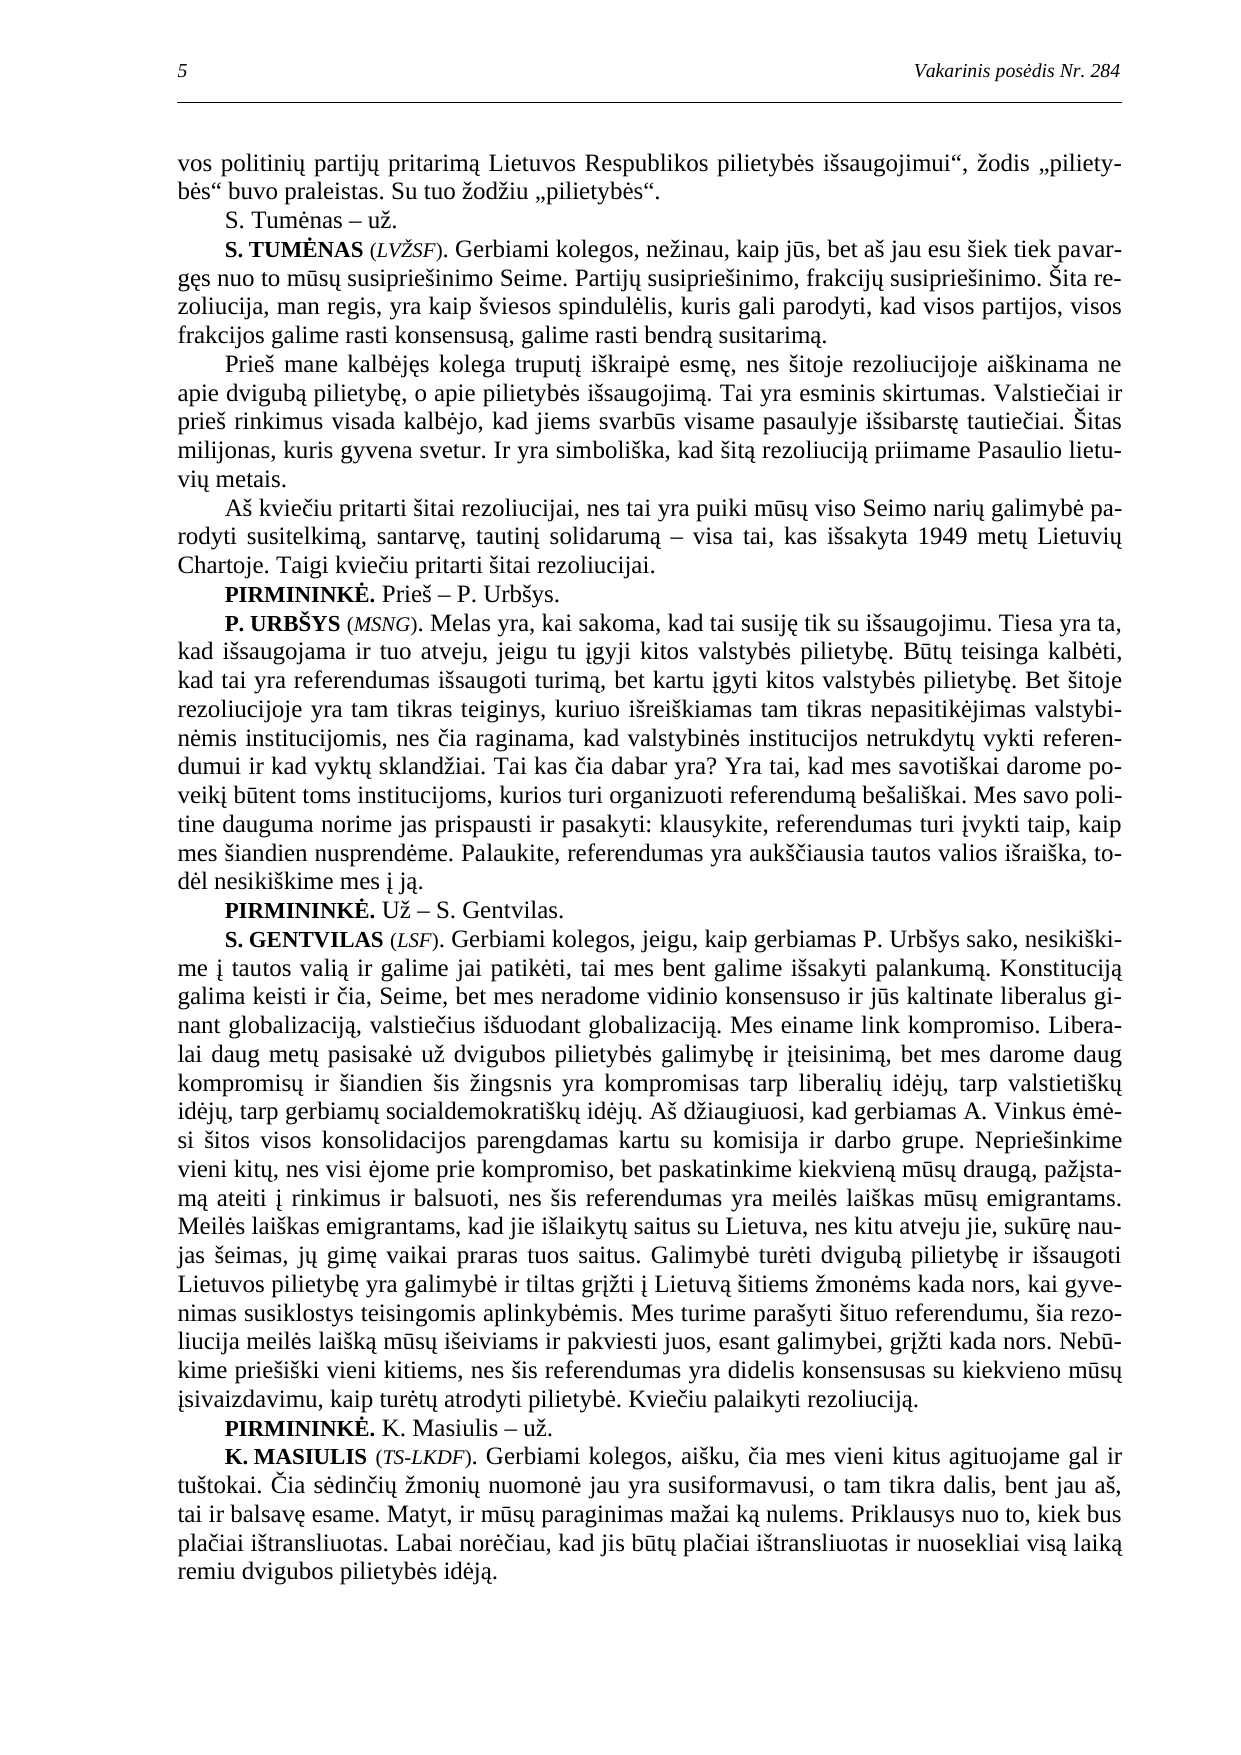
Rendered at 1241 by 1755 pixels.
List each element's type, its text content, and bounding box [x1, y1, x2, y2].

text PIRMININKĖ. Prieš – P. Urb­šys. [177, 579, 1122, 608]
text PIRMININKĖ. Už – S. Gent­vi­las. [177, 895, 1122, 924]
text K. MASIULIS (TS-LKDF). Ger­bia­mi ko­le­gos, aiš­ku, čia mes vie­ni ki­tus agi­tuo­ja­me gal ir tuš­to­kai. Čia sė­din­čių žmo­nių nuo­mo­nė jau yra su­si­for­ma­vu­si, o tam tik­ra da­lis, bent jau aš, tai ir bal­sa­vę esa­me. Ma­tyt, ir mū­sų pa­ra­gi­ni­mas ma­žai ką nu­lems. Pri­klau­sys nuo to, kiek bus pla­čiai iš­tran­sliuo­tas. La­bai no­rė­čiau, kad jis bū­tų pla­čiai iš­tran­sliuo­tas ir nuo­sek­liai vi­są lai­ką re­miu dvi­gu­bos pi­lie­ty­bės idė­ją. [177, 1441, 1122, 1585]
text Aš kvie­čiu pri­tar­ti ši­tai re­zo­liu­ci­jai, nes tai yra pui­ki mū­sų vi­so Sei­mo na­rių ga­li­my­bė pa­ro­dy­ti su­si­tel­ki­mą, san­tar­vę, tau­ti­nį so­li­da­ru­mą – vi­sa tai, kas iš­sa­ky­ta 1949 me­tų Lie­tu­vių Char­to­je. Tai­gi kvie­čiu pri­tar­ti ši­tai re­zo­liu­ci­jai. [177, 493, 1122, 579]
text S. Tu­mė­nas – už. [177, 205, 1122, 234]
text S. GENTVILAS (LSF). Ger­bia­mi ko­le­gos, jei­gu, kaip ger­bia­mas P. Urb­šys sa­ko, ne­si­kiš­ki­me į tau­tos va­lią ir ga­li­me jai pa­ti­kė­ti, tai mes bent ga­li­me iš­sa­ky­ti pa­lan­ku­mą. Kon­sti­tu­ci­ją ga­li­ma keis­ti ir čia, Sei­me, bet mes ne­ra­do­me vi­di­nio kon­sen­su­so ir jūs kal­ti­na­te li­be­ra­lus gi­nant glo­ba­li­za­ci­ją, vals­tie­čius iš­duo­dant glo­ba­li­za­ci­ją. Mes ei­na­me link kom­pro­mi­so. Li­be­ra­lai daug me­tų pa­si­sa­kė už dvi­gu­bos pi­lie­ty­bės ga­li­my­bę ir įtei­si­ni­mą, bet mes da­ro­me daug kom­pro­mi­sų ir šian­dien šis žings­nis yra kom­pro­mi­sas tarp li­be­ra­lių idė­jų, tarp vals­tie­tiš­kų idė­jų, tarp ger­bia­mų so­cial­de­mok­ra­tiš­kų idė­jų. Aš džiau­giuo­si, kad ger­bia­mas A. Vin­kus ėmė­si ši­tos vi­sos kon­so­li­da­ci­jos pa­reng­da­mas kar­tu su ko­mi­si­ja ir dar­bo gru­pe. Ne­pri­ešin­ki­me vie­ni ki­tų, nes vi­si ėjo­me prie kom­pro­mi­so, bet pa­ska­tin­ki­me kiek­vie­ną mū­sų drau­gą, pa­žįs­ta­mą at­ei­ti į rin­ki­mus ir bal­suo­ti, nes šis re­fe­ren­du­mas yra mei­lės laiš­kas mū­sų emig­ran­tams. Mei­lės laiš­kas emig­ran­tams, kad jie iš­lai­ky­tų sai­tus su Lie­tu­va, nes ki­tu at­ve­ju jie, su­kū­rę nau­jas šei­mas, jų gi­mę vai­kai pra­ras tuos sai­tus. Ga­li­my­bė tu­rė­ti dvi­gu­bą pi­lie­ty­bę ir iš­sau­go­ti Lie­tu­vos pi­lie­ty­bę yra ga­li­my­bė ir til­tas grįž­ti į Lie­tu­vą ši­tiems žmo­nėms ka­da nors, kai gy­ve­ni­mas su­si­klos­tys tei­sin­go­mis ap­lin­ky­bė­mis. Mes tu­ri­me pa­ra­šy­ti ši­tuo re­fe­ren­du­mu, šia re­zo­liu­ci­ja mei­lės laiš­ką mū­sų iš­ei­viams ir pa­kvies­ti juos, esant ga­li­my­bei, grįž­ti ka­da nors. Ne­bū­ki­me prie­šiš­ki vie­ni ki­tiems, nes šis re­fe­ren­du­mas yra di­de­lis kon­sen­su­sas su kiek­vie­no mū­sų įsi­vaiz­da­vi­mu, kaip tu­rė­tų at­ro­dy­ti pi­lie­ty­bė. Kvie­čiu pa­lai­ky­ti re­zo­liu­ci­ją. [177, 924, 1122, 1413]
text P. URBŠYS (MSNG). Me­las yra, kai sa­ko­ma, kad tai su­si­ję tik su iš­sau­go­ji­mu. Tie­sa yra ta, kad iš­sau­go­ja­ma ir tuo at­ve­ju, jei­gu tu įgy­ji ki­tos vals­ty­bės pi­lie­ty­bę. Bū­tų tei­sin­ga kal­bė­ti, kad tai yra re­fe­ren­du­mas iš­sau­go­ti tu­ri­mą, bet kar­tu įgy­ti ki­tos vals­ty­bės pi­lie­ty­bę. Bet ši­to­je re­zo­liu­ci­jo­je yra tam tik­ras tei­gi­nys, ku­riuo iš­reiš­kia­mas tam tik­ras ne­pa­si­ti­kė­ji­mas vals­ty­bi­nė­mis ins­ti­tu­ci­jo­mis, nes čia ra­gi­na­ma, kad vals­ty­bi­nės ins­ti­tu­ci­jos ne­truk­dy­tų vyk­ti re­fe­ren­du­mui ir kad vyk­tų sklan­džiai. Tai kas čia da­bar yra? Yra tai, kad mes sa­vo­tiš­kai da­ro­me po­vei­kį bū­tent toms ins­ti­tu­ci­joms, ku­rios tu­ri or­ga­ni­zuo­ti re­fe­ren­du­mą be­ša­liš­kai. Mes sa­vo po­li­ti­ne dau­gu­ma no­ri­me jas pri­spaus­ti ir pa­sa­ky­ti: klau­sy­ki­te, re­fe­ren­du­mas tu­ri įvyk­ti taip, kaip mes šian­dien nu­spren­dė­me. Pa­lau­ki­te, re­fe­ren­du­mas yra aukš­čiau­sia tau­tos va­lios iš­raiš­ka, to­dėl ne­si­kiš­ki­me mes į ją. [177, 608, 1122, 895]
text Prieš ma­ne kal­bė­jęs ko­le­ga tru­pu­tį iš­krai­pė es­mę, nes ši­to­je re­zo­liu­ci­jo­je aiš­ki­na­ma ne apie dvi­gu­bą pi­lie­ty­bę, o apie pi­lie­ty­bės iš­sau­go­ji­mą. Tai yra es­mi­nis skir­tu­mas. Vals­tie­čiai ir prieš rin­ki­mus vi­sa­da kal­bė­jo, kad jiems svar­būs vi­sa­me pa­sau­ly­je iš­si­bars­tę tau­tie­čiai. Ši­tas mi­li­jo­nas, ku­ris gy­ve­na sve­tur. Ir yra sim­bo­liš­ka, kad ši­tą re­zo­liu­ci­ją pri­ima­me Pa­sau­lio lie­tu­vių me­tais. [177, 349, 1122, 493]
text PIRMININKĖ. K. Ma­siu­lis – už. [177, 1413, 1122, 1441]
text S. TUMĖNAS (LVŽSF). Ger­bia­mi ko­le­gos, ne­ži­nau, kaip jūs, bet aš jau esu šiek tiek pa­var­gęs nuo to mū­sų su­si­prie­ši­ni­mo Sei­me. Par­ti­jų su­si­prie­ši­ni­mo, frak­ci­jų su­si­prie­ši­ni­mo. Ši­ta re­zo­liu­ci­ja, man re­gis, yra kaip švie­sos spin­du­lė­lis, ku­ris ga­li pa­ro­dy­ti, kad vi­sos par­ti­jos, vi­sos frak­ci­jos ga­li­me ras­ti kon­sen­su­są, ga­li­me ras­ti ben­drą su­si­ta­ri­mą. [177, 234, 1122, 349]
text vos po­li­ti­nių par­ti­jų pri­ta­ri­mą Lie­tu­vos Res­pub­li­kos pi­lie­ty­bės iš­sau­go­ji­mui“, žo­dis „pi­lie­ty­bės“ bu­vo pra­leis­tas. Su tuo žo­džiu „pi­lie­ty­bės“. [177, 148, 1122, 205]
